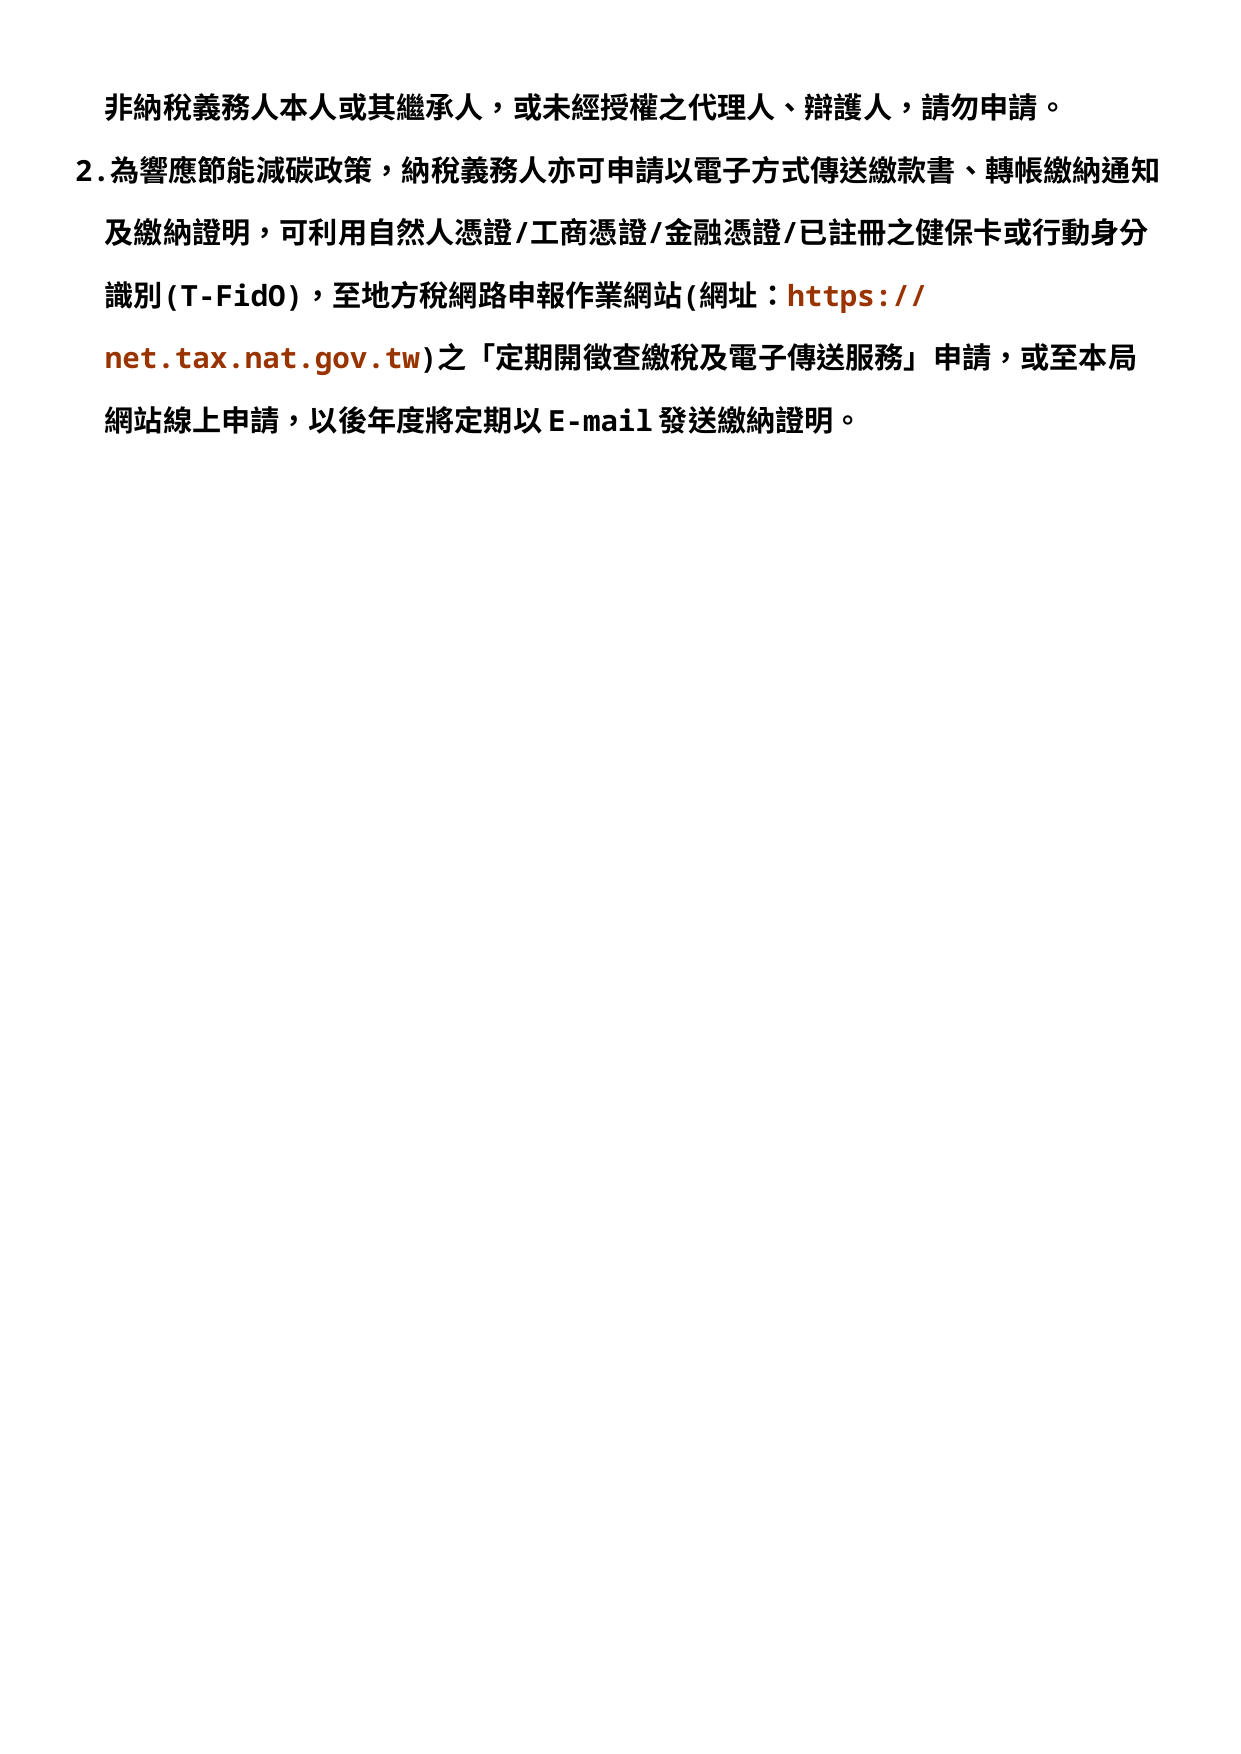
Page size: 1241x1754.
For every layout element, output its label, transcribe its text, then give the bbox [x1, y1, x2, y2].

text 1.依據稅捐稽徵法第33條規定，稅捐稽徵機關對納稅義務人之財產資料應保守秘密。非納稅義務人本人或其繼承人，或未經授權之代理人、辯護人，請勿申請。 [75, 64, 1165, 127]
text 2.為響應節能減碳政策，納稅義務人亦可申請以電子方式傳送繳款書、轉帳繳納通知及繳納證明，可利用自然人憑證/工商憑證/金融憑證/已註冊之健保卡或行動身分識別(T-FidO)，至地方稅網路申報作業網站(網址：https://net.tax.nat.gov.tw)之「定期開徵查繳稅及電子傳送服務」申請，或至本局網站線上申請，以後年度將定期以E-mail發送繳納證明。 [75, 127, 1165, 439]
